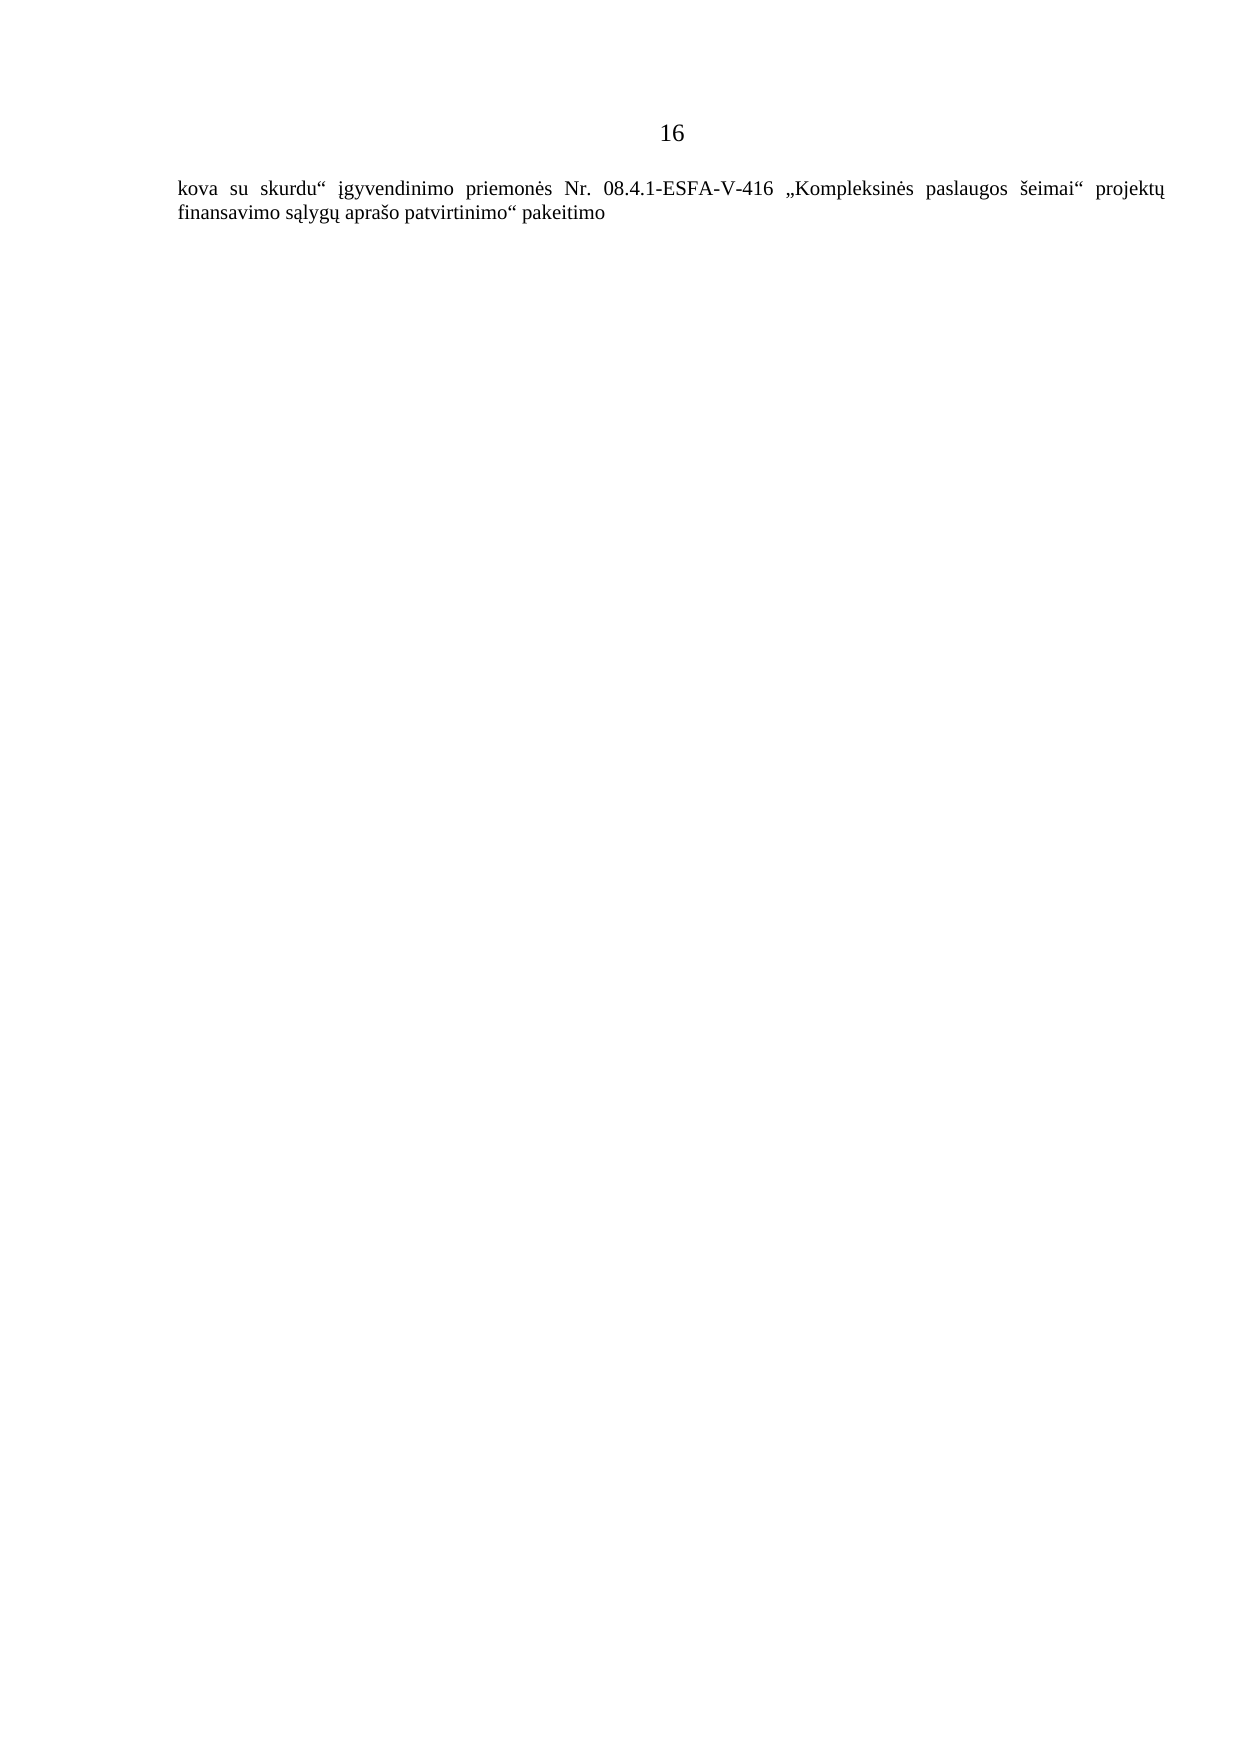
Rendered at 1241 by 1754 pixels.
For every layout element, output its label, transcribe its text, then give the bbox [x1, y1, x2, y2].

text kova su skurdu“ įgyvendinimo priemonės Nr. 08.4.1-ESFA-V-416 „Kompleksinės paslaugos šeimai“ projektų finansavimo sąlygų aprašo patvirtinimo“ pakeitimo [177, 176, 1166, 224]
